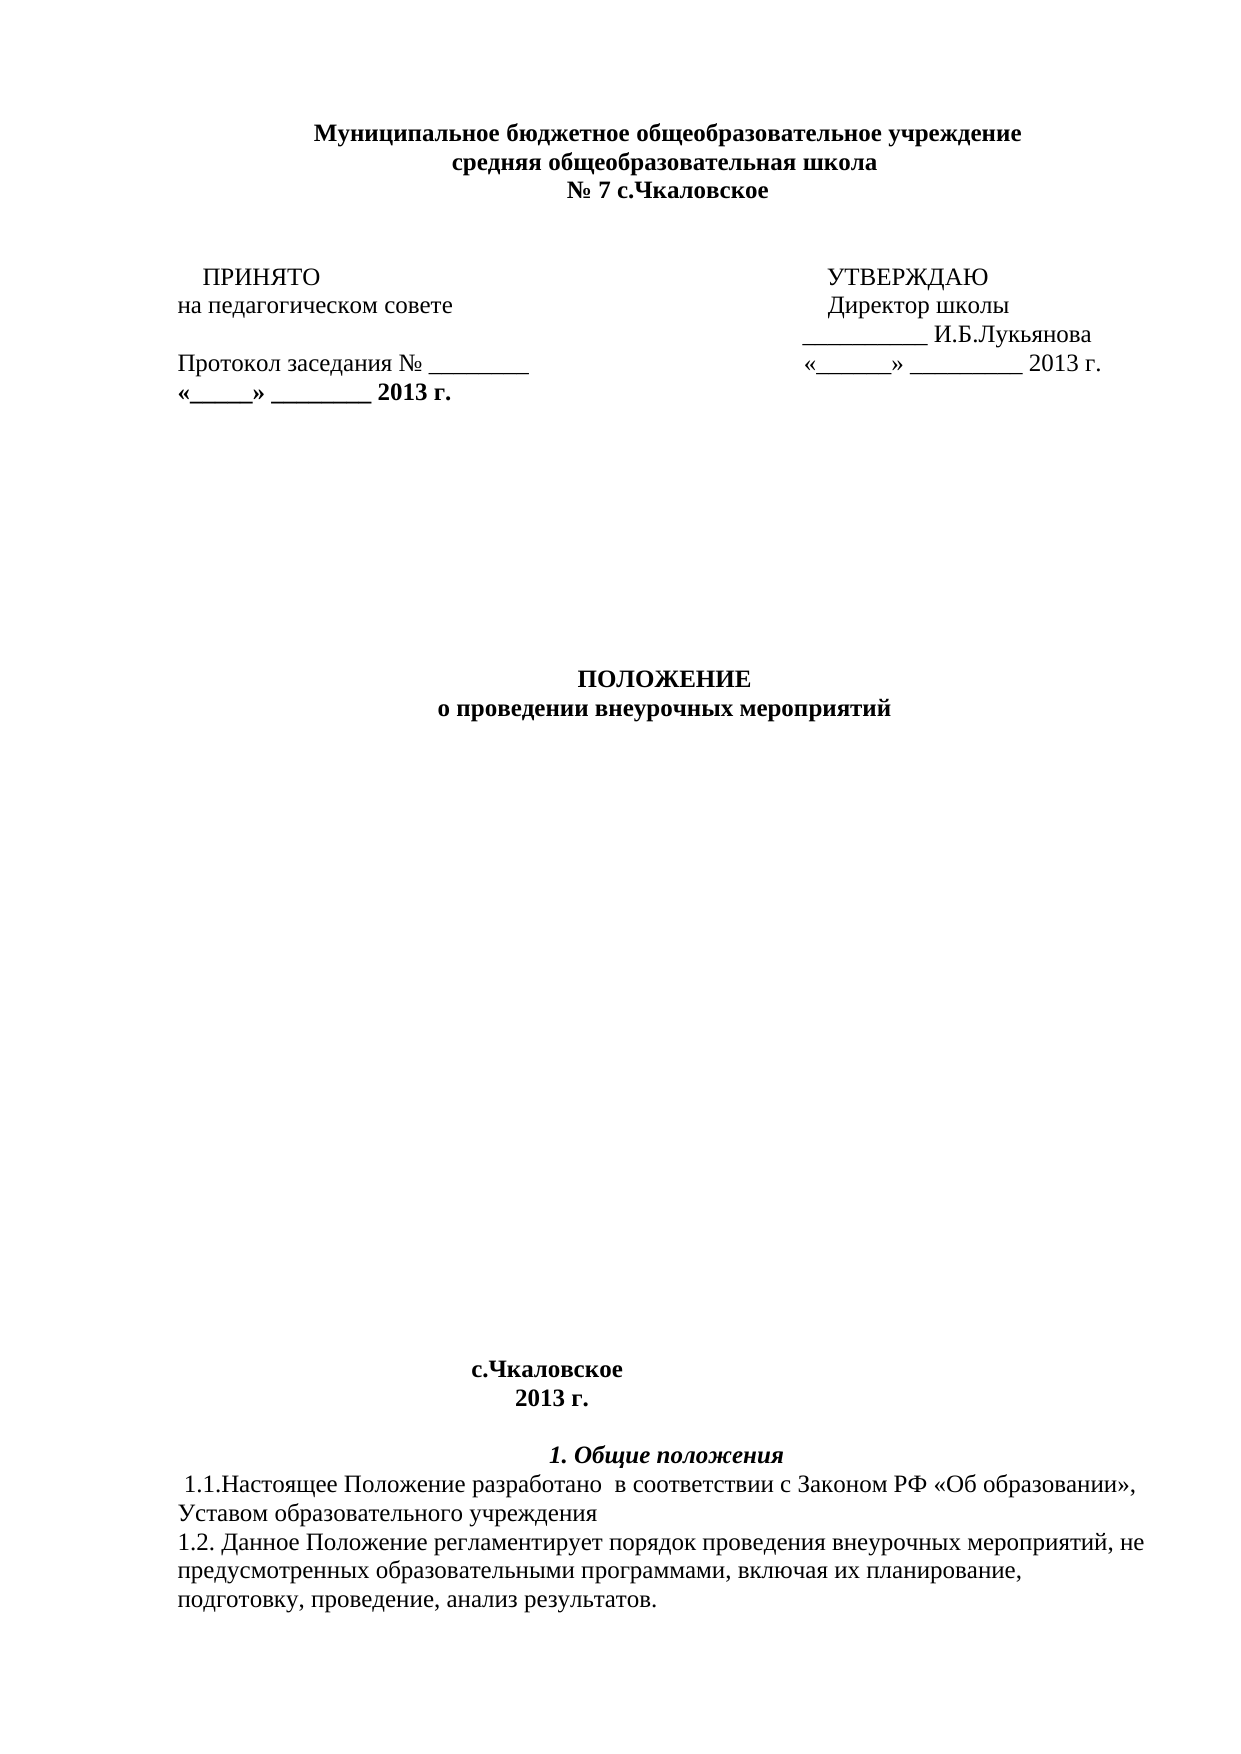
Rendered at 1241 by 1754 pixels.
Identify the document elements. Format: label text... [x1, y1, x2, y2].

text Муниципальное бюджетное общеобразовательное учреждение [177, 118, 1152, 147]
text 1. Общие положения [177, 1441, 1152, 1469]
text с.Чкаловское [177, 1354, 1152, 1383]
text о проведении внеурочных мероприятий [177, 693, 1152, 722]
text 2013 г. [177, 1383, 1152, 1412]
text на педагогическом совете Директор школы [177, 291, 1152, 319]
list 1.1.Настоящее Положение разработано в соответствии с Законом РФ «Об образовании», Уставом образовательного учреждения [177, 1469, 1152, 1527]
text «_____» ________ 2013 г. [177, 377, 1152, 406]
text № 7 с.Чкаловское [177, 176, 1152, 204]
text Протокол заседания № ________ «______» _________ 2013 г. [177, 348, 1152, 377]
text ПРИНЯТО УТВЕРЖДАЮ [177, 262, 1152, 291]
text __________ И.Б.Лукьянова [177, 319, 1152, 348]
list 1.2. Данное Положение регламентирует порядок проведения внеурочных мероприятий, не предусмотренных образовательными программами, включая их планирование, подготовку, проведение, анализ результатов. [177, 1527, 1152, 1613]
text средняя общеобразовательная школа [177, 147, 1152, 176]
text ПОЛОЖЕНИЕ [177, 664, 1152, 693]
